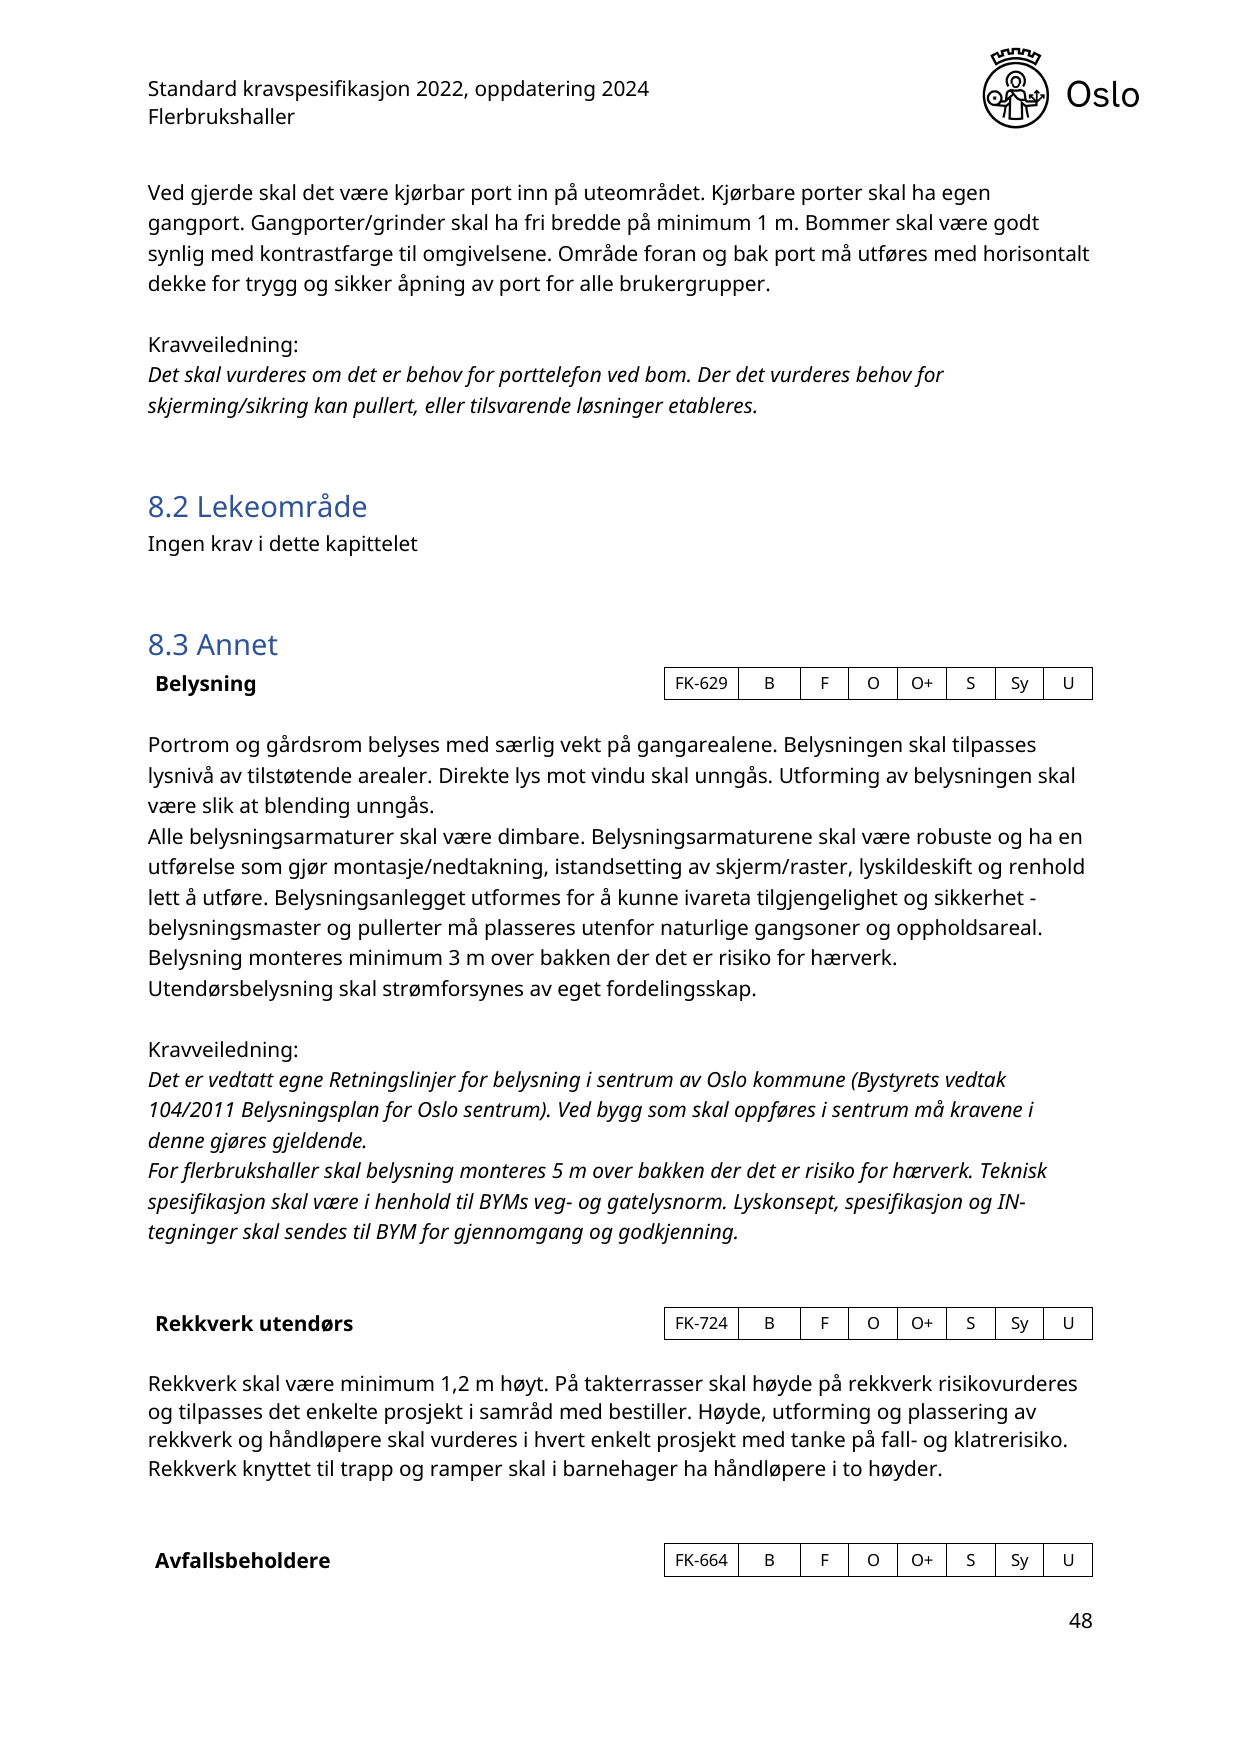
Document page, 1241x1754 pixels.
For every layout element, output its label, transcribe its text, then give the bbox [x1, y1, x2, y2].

table_header B [739, 1308, 800, 1339]
text Kravveiledning: [148, 1035, 1093, 1063]
table_header U [1044, 1308, 1092, 1339]
table_header O [849, 668, 897, 699]
text Ingen krav i dette kapittelet [148, 529, 1093, 557]
table_header FK-724 [665, 1308, 738, 1339]
table_header S [947, 668, 995, 699]
table_header F [801, 1308, 848, 1339]
table_header U [1044, 1544, 1092, 1576]
table_header O+ [898, 1308, 946, 1339]
text Rekkverk skal være minimum 1,2 m høyt. På takterrasser skal høyde på rekkverk risikovurderes og tilpasses det enkelte prosjekt i samråd med bestiller. Høyde, utforming og plassering av rekkverk og håndløpere skal vurderes i hvert enkelt prosjekt med tanke på fall- og klatrerisiko. Rekkverk knyttet til trapp og ramper skal i barnehager ha håndløpere i to høyder. [148, 1369, 1093, 1482]
table_header Sy [996, 1544, 1043, 1576]
table_header O [849, 1544, 897, 1576]
table_header O+ [898, 1544, 946, 1576]
subtitle 8.3 Annet [148, 624, 1093, 664]
table_header Rekkverk utendørs [148, 1307, 664, 1339]
text Portrom og gårdsrom belyses med særlig vekt på gangarealene. Belysningen skal tilpasses lysnivå av tilstøtende arealer. Direkte lys mot vindu skal unngås. Utforming av belysningen skal være slik at blending unngås. [148, 731, 1093, 820]
text Utendørsbelysning skal strømforsynes av eget fordelingsskap. [148, 974, 1093, 1002]
table_header S [947, 1308, 995, 1339]
text Det skal vurderes om det er behov for porttelefon ved bom. Der det vurderes behov for skjerming/sikring kan pullert, eller tilsvarende løsninger etableres. [148, 361, 1093, 419]
table_header B [739, 668, 800, 699]
table_header F [801, 1544, 848, 1576]
text Alle belysningsarmaturer skal være dimbare. Belysningsarmaturene skal være robuste og ha en utførelse som gjør montasje/nedtakning, istandsetting av skjerm/raster, lyskildeskift og renhold lett å utføre. Belysningsanlegget utformes for å kunne ivareta tilgjengelighet og sikkerhet - belysningsmaster og pullerter må plasseres utenfor naturlige gangsoner og oppholdsareal. Belysning monteres minimum 3 m over bakken der det er risiko for hærverk. [148, 822, 1093, 972]
table_header FK-629 [665, 668, 738, 699]
table_header F [801, 668, 848, 699]
text Kravveiledning: [148, 330, 1093, 358]
table_header FK-664 [665, 1544, 738, 1576]
table_header O+ [898, 668, 946, 699]
table_header B [739, 1544, 800, 1576]
table_header Belysning [148, 667, 664, 699]
table_header S [947, 1544, 995, 1576]
table_header O [849, 1308, 897, 1339]
text For flerbrukshaller skal belysning monteres 5 m over bakken der det er risiko for hærverk. Teknisk spesifikasjon skal være i henhold til BYMs veg- og gatelysnorm. Lyskonsept, spesifikasjon og IN-tegninger skal sendes til BYM for gjennomgang og godkjenning. [148, 1156, 1093, 1246]
text Det er vedtatt egne Retningslinjer for belysning i sentrum av Oslo kommune (Bystyrets vedtak 104/2011 Belysningsplan for Oslo sentrum). Ved bygg som skal oppføres i sentrum må kravene i denne gjøres gjeldende. [148, 1065, 1093, 1154]
table_header Avfallsbeholdere [148, 1543, 664, 1576]
text Ved gjerde skal det være kjørbar port inn på uteområdet. Kjørbare porter skal ha egen gangport. Gangporter/grinder skal ha fri bredde på minimum 1 m. Bommer skal være godt synlig med kontrastfarge til omgivelsene. Område foran og bak port må utføres med horisontalt dekke for trygg og sikker åpning av port for alle brukergrupper. [148, 178, 1093, 298]
subtitle 8.2 Lekeområde [148, 486, 1093, 526]
table_header U [1044, 668, 1092, 699]
table_header Sy [996, 1308, 1043, 1339]
table_header Sy [996, 668, 1043, 699]
